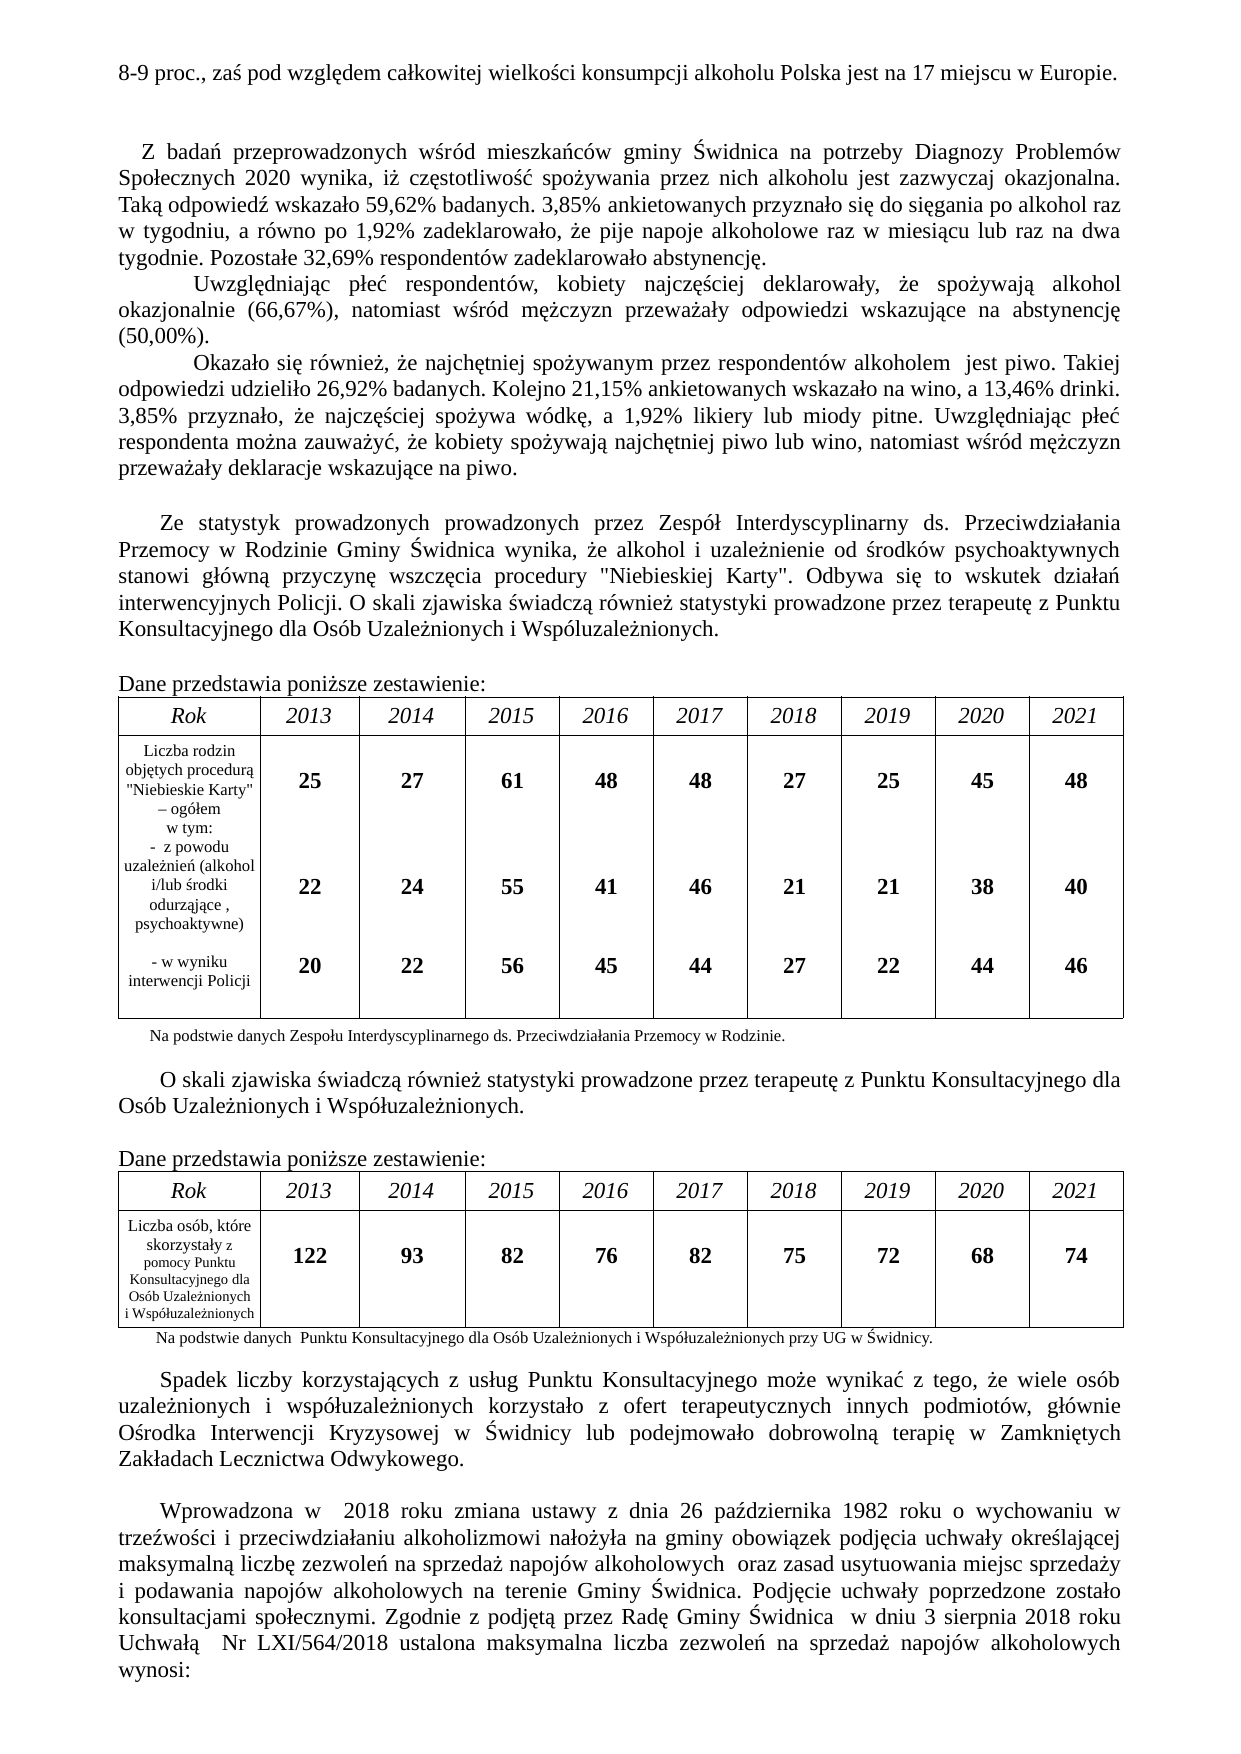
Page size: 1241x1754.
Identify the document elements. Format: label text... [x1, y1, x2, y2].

table_cell 27 21 27 [748, 736, 841, 1017]
text Dane przedstawia poniższe zestawienie: [118, 670, 1122, 696]
table_cell 25 22 20 [261, 736, 359, 1017]
text Okazało się również, że najchętniej spożywanym przez respondentów alkoholem jest piwo. Takiej odpowiedzi udzieliło 26,92% badanych. Kolejno 21,15% ankietowanych wskazało na wino, a 13,46% drinki. 3,85% przyznało, że najczęściej spożywa wódkę, a 1,92% likiery lub miody pitne. Uwzględniając płeć respondenta można zauważyć, że kobiety spożywają najchętniej piwo lub wino, natomiast wśród mężczyzn przeważały deklaracje wskazujące na piwo. [118, 349, 1122, 481]
table_cell 48 41 45 [560, 736, 653, 1017]
table_cell 68 [936, 1211, 1029, 1327]
table_header 2020 [936, 698, 1029, 735]
text Dane przedstawia poniższe zestawienie: [118, 1145, 1122, 1171]
table_header 2014 [360, 698, 465, 735]
text Uwzględniając płeć respondentów, kobiety najczęściej deklarowały, że spożywają alkohol okazjonalnie (66,67%), natomiast wśród mężczyzn przeważały odpowiedzi wskazujące na abstynencję (50,00%). [118, 270, 1122, 349]
table_header 2020 [936, 1172, 1029, 1209]
table_header 2018 [748, 1172, 841, 1209]
table_header 2019 [842, 1172, 935, 1209]
text Wprowadzona w 2018 roku zmiana ustawy z dnia 26 października 1982 roku o wychowaniu w trzeźwości i przeciwdziałaniu alkoholizmowi nałożyła na gminy obowiązek podjęcia uchwały określającej maksymalną liczbę zezwoleń na sprzedaż napojów alkoholowych oraz zasad usytuowania miejsc sprzedaży i podawania napojów alkoholowych na terenie Gminy Świdnica. Podjęcie uchwały poprzedzone zostało konsultacjami społecznymi. Zgodnie z podjętą przez Radę Gminy Świdnica w dniu 3 sierpnia 2018 roku Uchwałą Nr LXI/564/2018 ustalona maksymalna liczba zezwoleń na sprzedaż napojów alkoholowych wynosi: [118, 1498, 1122, 1682]
table_header 2013 [261, 1172, 359, 1209]
table_cell 72 [842, 1211, 935, 1327]
table_header 2016 [560, 1172, 653, 1209]
table_cell 61 55 56 [466, 736, 559, 1017]
table_cell 82 [466, 1211, 559, 1327]
table_cell 45 38 44 [936, 736, 1029, 1017]
table_header Rok [119, 698, 260, 735]
table_cell 122 [261, 1211, 359, 1327]
text Spadek liczby korzystających z usług Punktu Konsultacyjnego może wynikać z tego, że wiele osób uzależnionych i współuzależnionych korzystało z ofert terapeutycznych innych podmiotów, głównie Ośrodka Interwencji Kryzysowej w Świdnicy lub podejmowało dobrowolną terapię w Zamkniętych Zakładach Lecznictwa Odwykowego. [118, 1366, 1122, 1471]
table_header 2013 [261, 698, 359, 735]
table_header 2021 [1030, 698, 1123, 735]
table_header 2016 [560, 698, 653, 735]
text O skali zjawiska świadczą również statystyki prowadzone przez terapeutę z Punktu Konsultacyjnego dla Osób Uzależnionych i Współuzależnionych. [118, 1066, 1122, 1118]
table_cell 74 [1030, 1211, 1123, 1327]
table_header 2017 [654, 1172, 747, 1209]
table_cell 27 24 22 [360, 736, 465, 1017]
table_header 2017 [654, 698, 747, 735]
table_header 2015 [466, 1172, 559, 1209]
table_cell 48 40 46 [1030, 736, 1123, 1017]
table_header Rok [119, 1172, 260, 1209]
table_cell 93 [360, 1211, 465, 1327]
table_header 2018 [748, 698, 841, 735]
table_cell 82 [654, 1211, 747, 1327]
table_cell 25 21 22 [842, 736, 935, 1017]
text Na podstwie danych Zespołu Interdyscyplinarnego ds. Przeciwdziałania Przemocy w Rodzinie. [118, 1019, 1122, 1047]
table_header 2015 [466, 698, 559, 735]
table_header 2014 [360, 1172, 465, 1209]
table_header 2019 [842, 698, 935, 735]
table_header 2021 [1030, 1172, 1123, 1209]
table_cell Liczba osób, które skorzystały z pomocy Punktu Konsultacyjnego dla Osób Uzależnionych i Współuzależnionych [119, 1211, 260, 1327]
table_cell 76 [560, 1211, 653, 1327]
table_cell Liczba rodzin objętych procedurą "Niebieskie Karty" – ogółem w tym: - z powodu uzależnień (alkohol i/lub środki odurząjące , psychoaktywne) - w wyniku interwencji Policji [119, 736, 260, 1017]
text Na podstwie danych Punktu Konsultacyjnego dla Osób Uzależnionych i Współuzależnionych przy UG w Świdnicy. [118, 1328, 1122, 1347]
text Ze statystyk prowadzonych prowadzonych przez Zespół Interdyscyplinarny ds. Przeciwdziałania Przemocy w Rodzinie Gminy Świdnica wynika, że alkohol i uzależnienie od środków psychoaktywnych stanowi główną przyczynę wszczęcia procedury "Niebieskiej Karty". Odbywa się to wskutek działań interwencyjnych Policji. O skali zjawiska świadczą również statystyki prowadzone przez terapeutę z Punktu Konsultacyjnego dla Osób Uzależnionych i Wspóluzależnionych. [118, 509, 1122, 641]
table_cell 48 46 44 [654, 736, 747, 1017]
text 8-9 proc., zaś pod względem całkowitej wielkości konsumpcji alkoholu Polska jest na 17 miejscu w Europie. [118, 59, 1122, 85]
table_cell 75 [748, 1211, 841, 1327]
text Z badań przeprowadzonych wśród mieszkańców gminy Świdnica na potrzeby Diagnozy Problemów Społecznych 2020 wynika, iż częstotliwość spożywania przez nich alkoholu jest zazwyczaj okazjonalna. Taką odpowiedź wskazało 59,62% badanych. 3,85% ankietowanych przyznało się do sięgania po alkohol raz w tygodniu, a równo po 1,92% zadeklarowało, że pije napoje alkoholowe raz w miesiącu lub raz na dwa tygodnie. Pozostałe 32,69% respondentów zadeklarowało abstynencję. [118, 138, 1122, 270]
